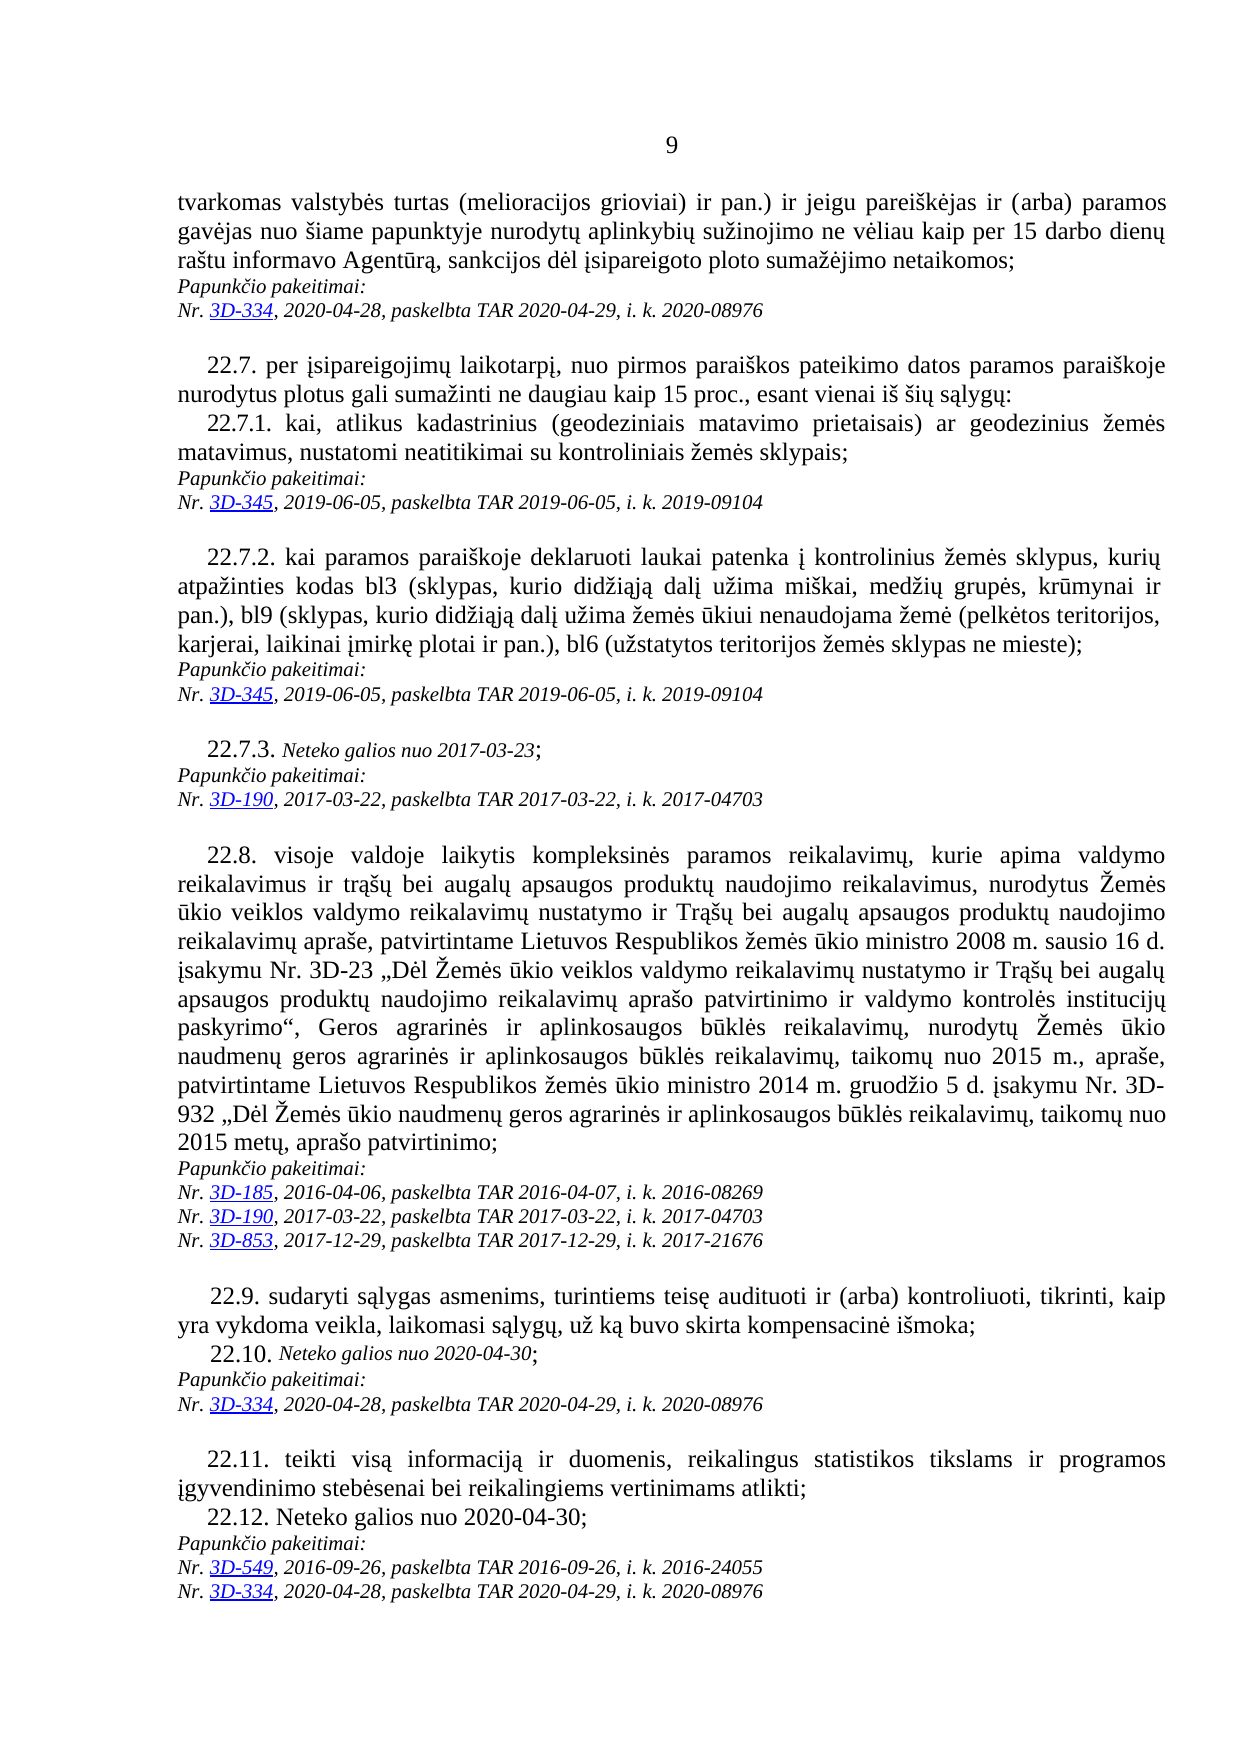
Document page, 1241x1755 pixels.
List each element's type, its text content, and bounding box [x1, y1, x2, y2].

text Nr. 3D-190, 2017-03-22, paskelbta TAR 2017-03-22, i. k. 2017-04703 [177, 787, 1167, 811]
text Papunkčio pakeitimai: [177, 466, 1167, 489]
text 22.7. per įsipareigojimų laikotarpį, nuo pirmos paraiškos pateikimo datos paramos paraiškoje nurodytus plotus gali sumažinti ne daugiau kaip 15 proc., esant vienai iš šių sąlygų: [177, 351, 1167, 408]
text Nr. 3D-853, 2017-12-29, paskelbta TAR 2017-12-29, i. k. 2017-21676 [177, 1228, 1167, 1252]
text Nr. 3D-345, 2019-06-05, paskelbta TAR 2019-06-05, i. k. 2019-09104 [177, 489, 1167, 514]
text 22.7.2. kai paramos paraiškoje deklaruoti laukai patenka į kontrolinius žemės sklypus, kurių atpažinties kodas bl3 (sklypas, kurio didžiąją dalį užima miškai, medžių grupės, krūmynai ir pan.), bl9 (sklypas, kurio didžiąją dalį užima žemės ūkiui nenaudojama žemė (pelkėtos teritorijos, karjerai, laikinai įmirkę plotai ir pan.), bl6 (užstatytos teritorijos žemės sklypas ne mieste); [177, 542, 1162, 657]
text Nr. 3D-334, 2020-04-28, paskelbta TAR 2020-04-29, i. k. 2020-08976 [177, 1579, 1167, 1603]
text 22.11. teikti visą informaciją ir duomenis, reikalingus statistikos tikslams ir programos įgyvendinimo stebėsenai bei reikalingiems vertinimams atlikti; [177, 1444, 1167, 1502]
text Nr. 3D-334, 2020-04-28, paskelbta TAR 2020-04-29, i. k. 2020-08976 [177, 298, 1167, 322]
text Nr. 3D-549, 2016-09-26, paskelbta TAR 2016-09-26, i. k. 2016-24055 [177, 1554, 1167, 1579]
text Nr. 3D-185, 2016-04-06, paskelbta TAR 2016-04-07, i. k. 2016-08269 [177, 1180, 1167, 1204]
text Nr. 3D-334, 2020-04-28, paskelbta TAR 2020-04-29, i. k. 2020-08976 [177, 1391, 1167, 1416]
text 22.7.3. Neteko galios nuo 2017-03-23; [177, 734, 1167, 763]
text Papunkčio pakeitimai: [177, 1531, 1167, 1554]
text tvarkomas valstybės turtas (melioracijos grioviai) ir pan.) ir jeigu pareiškėjas ir (arba) paramos gavėjas nuo šiame papunktyje nurodytų aplinkybių sužinojimo ne vėliau kaip per 15 darbo dienų raštu informavo Agentūrą, sankcijos dėl įsipareigoto ploto sumažėjimo netaikomos; [177, 187, 1167, 274]
text Papunkčio pakeitimai: [177, 763, 1167, 787]
text 22.9. sudaryti sąlygas asmenims, turintiems teisę audituoti ir (arba) kontroliuoti, tikrinti, kaip yra vykdoma veikla, laikomasi sąlygų, už ką buvo skirta kompensacinė išmoka; [177, 1281, 1167, 1339]
text 22.8. visoje valdoje laikytis kompleksinės paramos reikalavimų, kurie apima valdymo reikalavimus ir trąšų bei augalų apsaugos produktų naudojimo reikalavimus, nurodytus Žemės ūkio veiklos valdymo reikalavimų nustatymo ir Trąšų bei augalų apsaugos produktų naudojimo reikalavimų apraše, patvirtintame Lietuvos Respublikos žemės ūkio ministro 2008 m. sausio 16 d. įsakymu Nr. 3D-23 „Dėl Žemės ūkio veiklos valdymo reikalavimų nustatymo ir Trąšų bei augalų apsaugos produktų naudojimo reikalavimų aprašo patvirtinimo ir valdymo kontrolės institucijų paskyrimo“, Geros agrarinės ir aplinkosaugos būklės reikalavimų, nurodytų Žemės ūkio naudmenų geros agrarinės ir aplinkosaugos būklės reikalavimų, taikomų nuo 2015 m., apraše, patvirtintame Lietuvos Respublikos žemės ūkio ministro 2014 m. gruodžio 5 d. įsakymu Nr. 3D-932 „Dėl Žemės ūkio naudmenų geros agrarinės ir aplinkosaugos būklės reikalavimų, taikomų nuo 2015 metų, aprašo patvirtinimo; [177, 840, 1167, 1156]
text Nr. 3D-190, 2017-03-22, paskelbta TAR 2017-03-22, i. k. 2017-04703 [177, 1204, 1167, 1228]
text 22.10. Neteko galios nuo 2020-04-30; [177, 1339, 1167, 1367]
text Nr. 3D-345, 2019-06-05, paskelbta TAR 2019-06-05, i. k. 2019-09104 [177, 681, 1167, 706]
text Papunkčio pakeitimai: [177, 1156, 1167, 1180]
text Papunkčio pakeitimai: [177, 1367, 1167, 1391]
text Papunkčio pakeitimai: [177, 657, 1167, 681]
text 22.12. Neteko galios nuo 2020-04-30; [177, 1502, 1167, 1531]
text 22.7.1. kai, atlikus kadastrinius (geodeziniais matavimo prietaisais) ar geodezinius žemės matavimus, nustatomi neatitikimai su kontroliniais žemės sklypais; [177, 408, 1167, 466]
text Papunkčio pakeitimai: [177, 274, 1167, 298]
